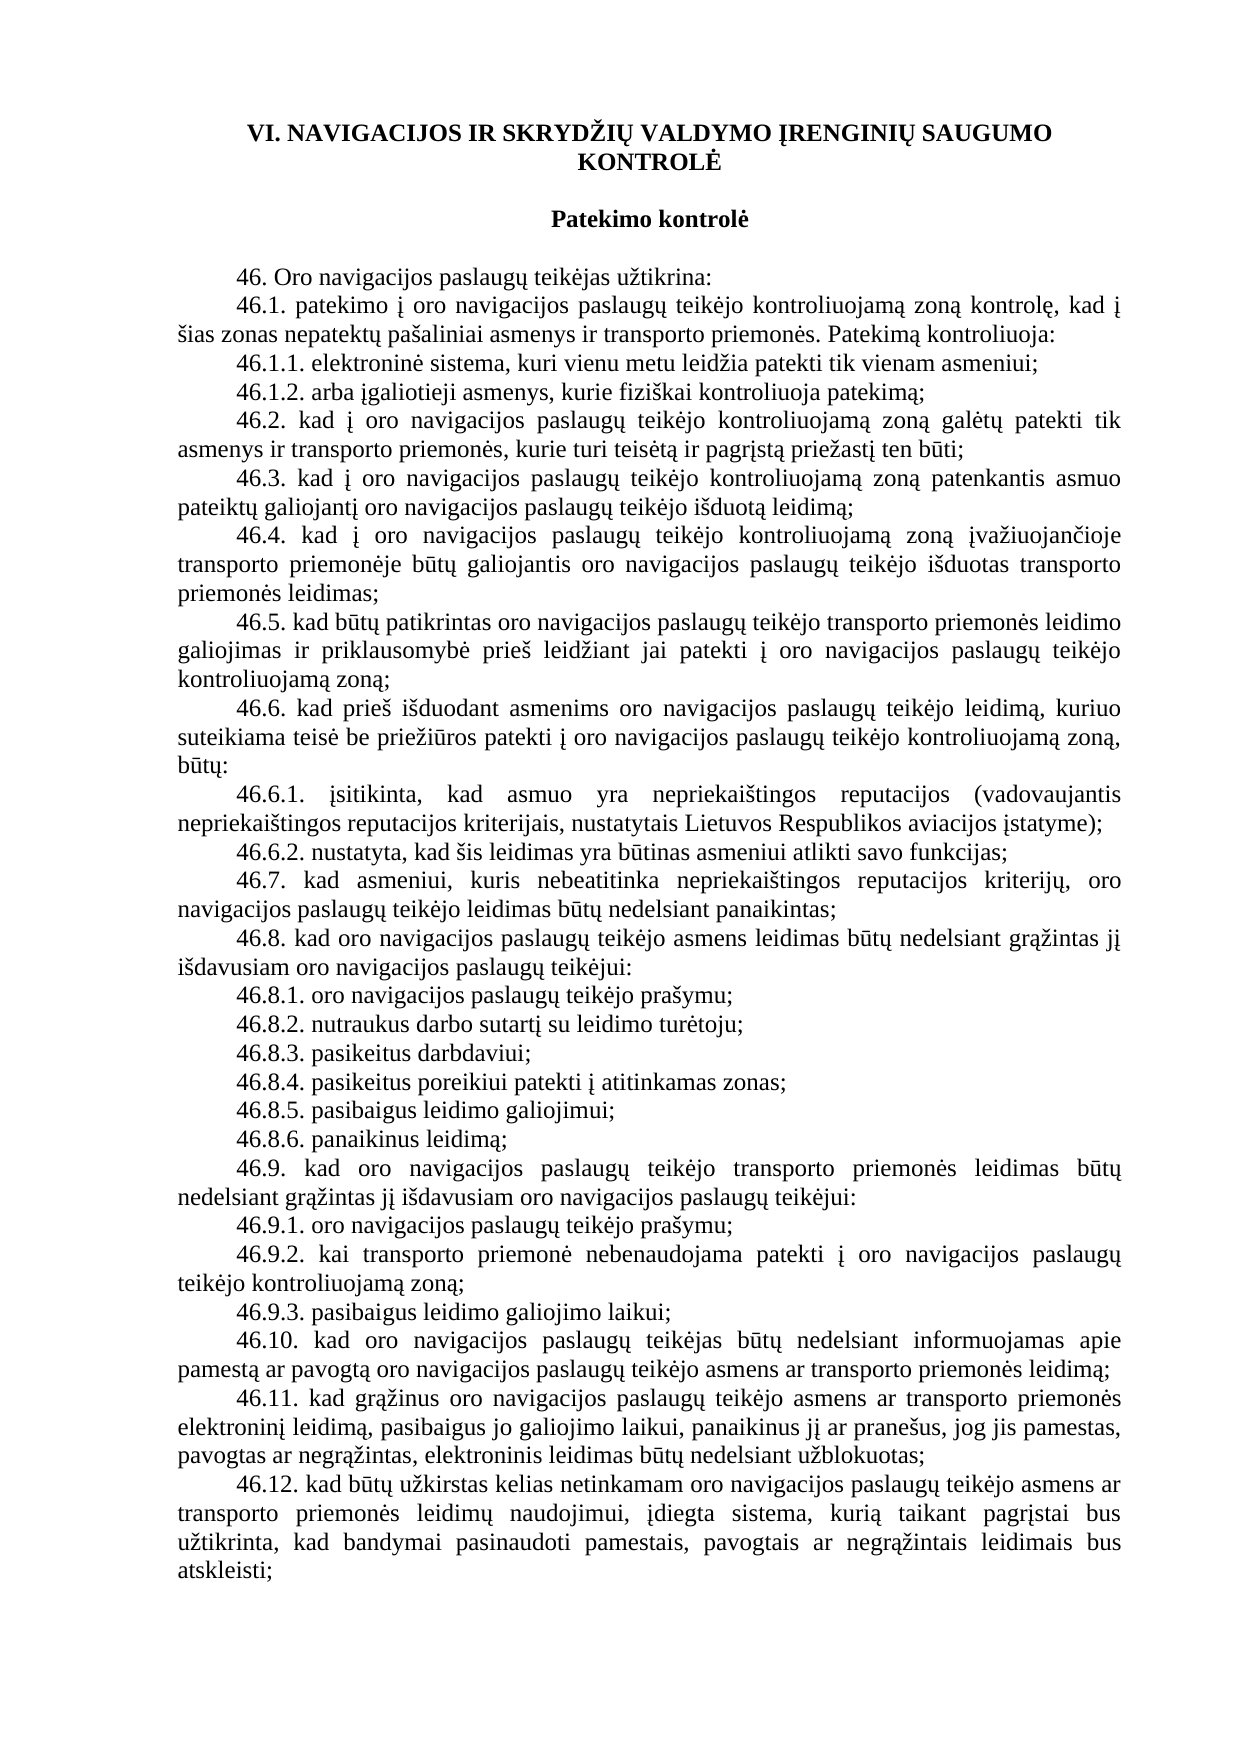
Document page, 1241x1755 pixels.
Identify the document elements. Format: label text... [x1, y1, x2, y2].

text 46.8.4. pasikeitus poreikiui patekti į atitinkamas zonas; [177, 1067, 1122, 1096]
text 46.8.2. nutraukus darbo sutartį su leidimo turėtoju; [177, 1009, 1122, 1038]
text 46.9.3. pasibaigus leidimo galiojimo laikui; [177, 1297, 1122, 1326]
text 46.6. kad prieš išduodant asmenims oro navigacijos paslaugų teikėjo leidimą, kuriuo suteikiama teisė be priežiūros patekti į oro navigacijos paslaugų teikėjo kontroliuojamą zoną, būtų: [177, 693, 1122, 779]
text 46.8.6. panaikinus leidimą; [177, 1124, 1122, 1153]
text 46. Oro navigacijos paslaugų teikėjas užtikrina: [177, 262, 1122, 291]
text 46.5. kad būtų patikrintas oro navigacijos paslaugų teikėjo transporto priemonės leidimo galiojimas ir priklausomybė prieš leidžiant jai patekti į oro navigacijos paslaugų teikėjo kontroliuojamą zoną; [177, 607, 1122, 693]
text 46.4. kad į oro navigacijos paslaugų teikėjo kontroliuojamą zoną įvažiuojančioje transporto priemonėje būtų galiojantis oro navigacijos paslaugų teikėjo išduotas transporto priemonės leidimas; [177, 521, 1122, 607]
text 46.12. kad būtų užkirstas kelias netinkamam oro navigacijos paslaugų teikėjo asmens ar transporto priemonės leidimų naudojimui, įdiegta sistema, kurią taikant pagrįstai bus užtikrinta, kad bandymai pasinaudoti pamestais, pavogtais ar negrąžintais leidimais bus atskleisti; [177, 1469, 1122, 1584]
text 46.10. kad oro navigacijos paslaugų teikėjas būtų nedelsiant informuojamas apie pamestą ar pavogtą oro navigacijos paslaugų teikėjo asmens ar transporto priemonės leidimą; [177, 1326, 1122, 1383]
text Patekimo kontrolė [177, 204, 1122, 233]
text 46.6.1. įsitikinta, kad asmuo yra nepriekaištingos reputacijos (vadovaujantis nepriekaištingos reputacijos kriterijais, nustatytais Lietuvos Respublikos aviacijos įstatyme); [177, 779, 1122, 837]
text VI. NAVIGACIJOS IR SKRYDŽIŲ VALDYMO ĮRENGINIŲ SAUGUMO KONTROLĖ [177, 118, 1122, 176]
text 46.7. kad asmeniui, kuris nebeatitinka nepriekaištingos reputacijos kriterijų, oro navigacijos paslaugų teikėjo leidimas būtų nedelsiant panaikintas; [177, 866, 1122, 923]
text 46.9. kad oro navigacijos paslaugų teikėjo transporto priemonės leidimas būtų nedelsiant grąžintas jį išdavusiam oro navigacijos paslaugų teikėjui: [177, 1153, 1122, 1211]
text 46.11. kad grąžinus oro navigacijos paslaugų teikėjo asmens ar transporto priemonės elektroninį leidimą, pasibaigus jo galiojimo laikui, panaikinus jį ar pranešus, jog jis pamestas, pavogtas ar negrąžintas, elektroninis leidimas būtų nedelsiant užblokuotas; [177, 1383, 1122, 1469]
text 46.8.1. oro navigacijos paslaugų teikėjo prašymu; [177, 981, 1122, 1009]
text 46.1. patekimo į oro navigacijos paslaugų teikėjo kontroliuojamą zoną kontrolę, kad į šias zonas nepatektų pašaliniai asmenys ir transporto priemonės. Patekimą kontroliuoja: [177, 291, 1122, 348]
text 46.6.2. nustatyta, kad šis leidimas yra būtinas asmeniui atlikti savo funkcijas; [177, 837, 1122, 866]
text 46.1.2. arba įgaliotieji asmenys, kurie fiziškai kontroliuoja patekimą; [177, 377, 1122, 406]
text 46.8.3. pasikeitus darbdaviui; [177, 1038, 1122, 1067]
text 46.3. kad į oro navigacijos paslaugų teikėjo kontroliuojamą zoną patenkantis asmuo pateiktų galiojantį oro navigacijos paslaugų teikėjo išduotą leidimą; [177, 463, 1122, 521]
text 46.9.1. oro navigacijos paslaugų teikėjo prašymu; [177, 1211, 1122, 1239]
text 46.9.2. kai transporto priemonė nebenaudojama patekti į oro navigacijos paslaugų teikėjo kontroliuojamą zoną; [177, 1239, 1122, 1297]
text 46.1.1. elektroninė sistema, kuri vienu metu leidžia patekti tik vienam asmeniui; [177, 348, 1122, 377]
text 46.2. kad į oro navigacijos paslaugų teikėjo kontroliuojamą zoną galėtų patekti tik asmenys ir transporto priemonės, kurie turi teisėtą ir pagrįstą priežastį ten būti; [177, 406, 1122, 463]
text 46.8.5. pasibaigus leidimo galiojimui; [177, 1096, 1122, 1124]
text 46.8. kad oro navigacijos paslaugų teikėjo asmens leidimas būtų nedelsiant grąžintas jį išdavusiam oro navigacijos paslaugų teikėjui: [177, 923, 1122, 981]
